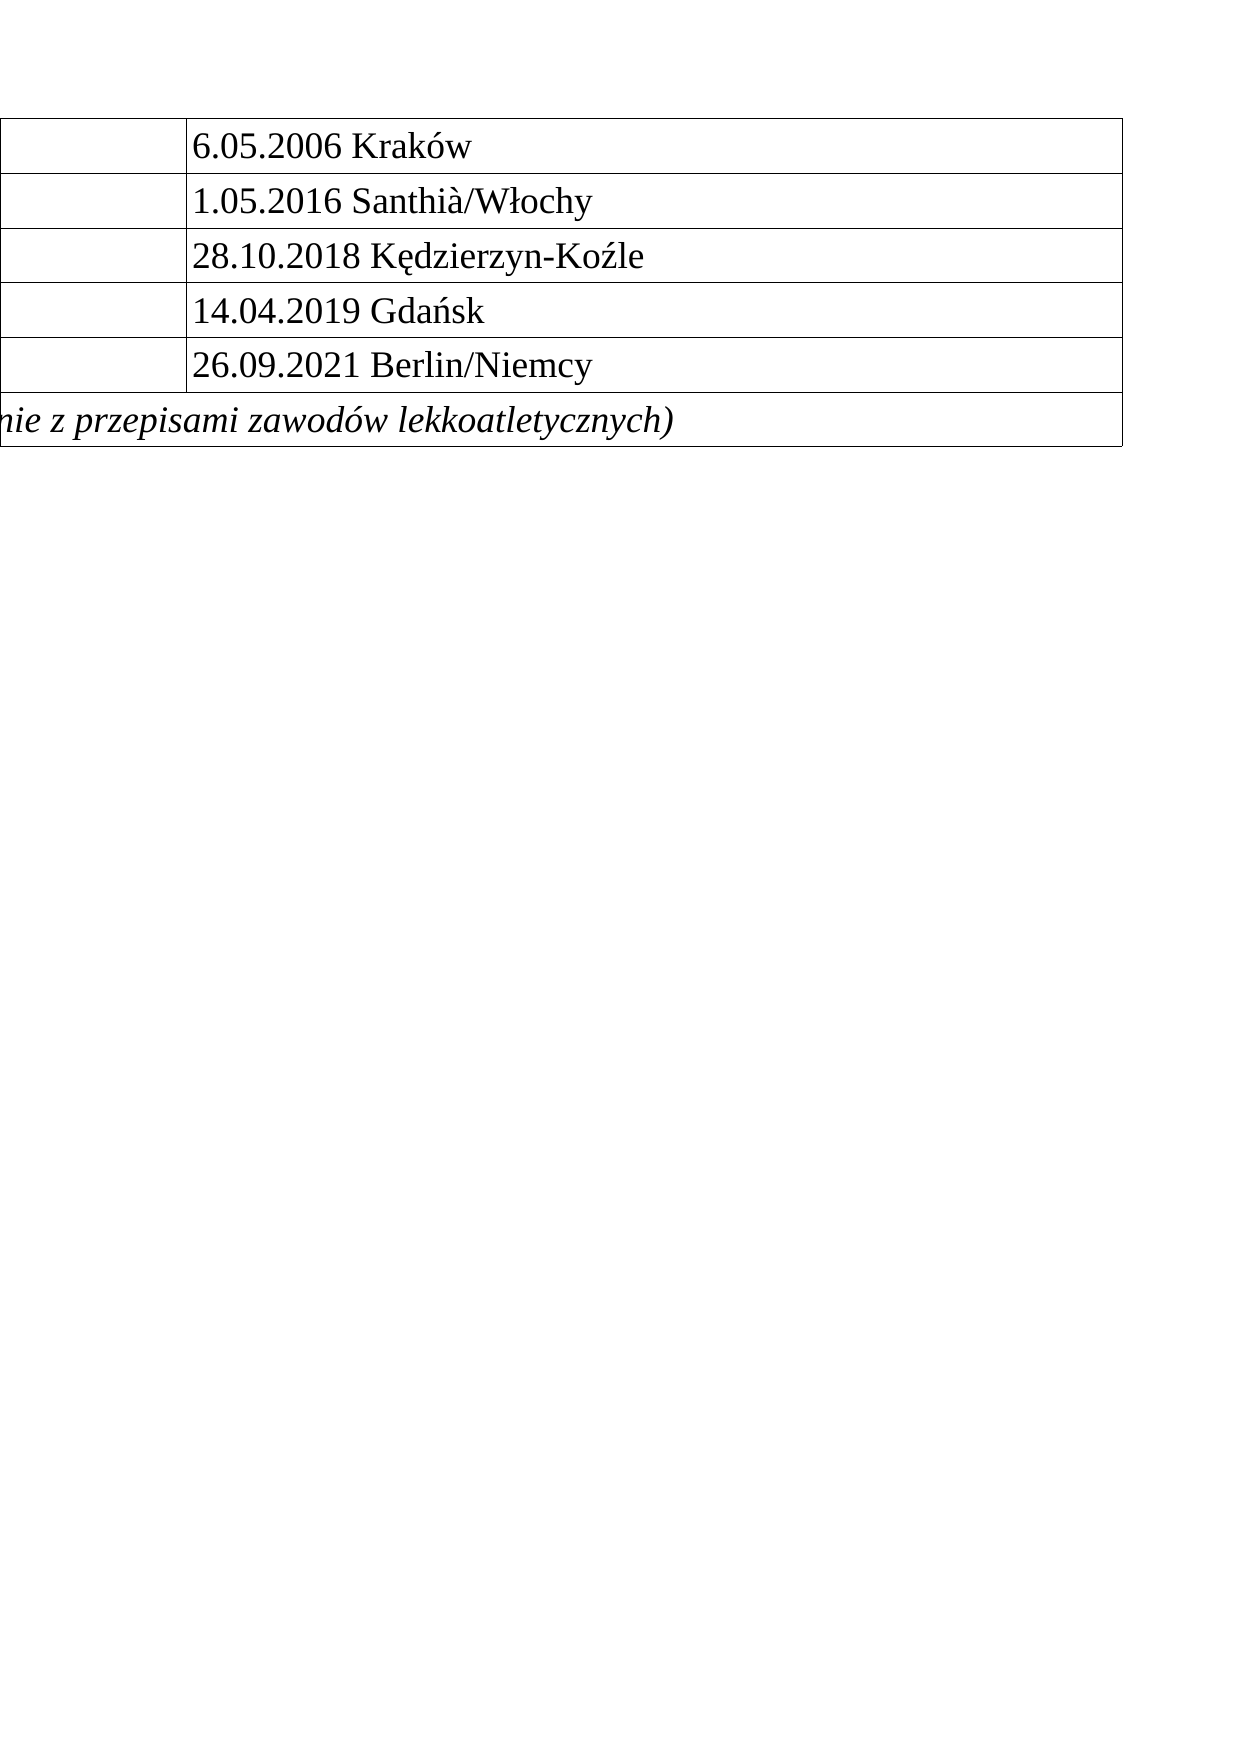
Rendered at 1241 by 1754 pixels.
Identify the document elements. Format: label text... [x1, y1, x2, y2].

table_cell LKB Rudnik [1, 174, 186, 227]
table_cell 14.04.2019 Gdańsk [187, 283, 1122, 337]
table_cell Nadir Jędrzejów [1, 338, 186, 392]
table_cell 6.05.2006 Kraków [187, 119, 1122, 173]
table_cell Kielce [1, 119, 186, 173]
table_cell 28.10.2018 Kędzierzyn-Koźle [187, 229, 1122, 282]
table_cell 26.09.2021 Berlin/Niemcy [187, 338, 1122, 392]
table_cell Dane w zestawieniach według stanu na 15 marca 2022 r., wyniki brutto (zgodnie z przepisami zawodów lekkoatletycznych) [1, 393, 1122, 446]
table_cell 1.05.2016 Santhià/Włochy [187, 174, 1122, 227]
table_cell Bliżyn [1, 283, 186, 337]
table_cell Bliżyn [1, 229, 186, 282]
